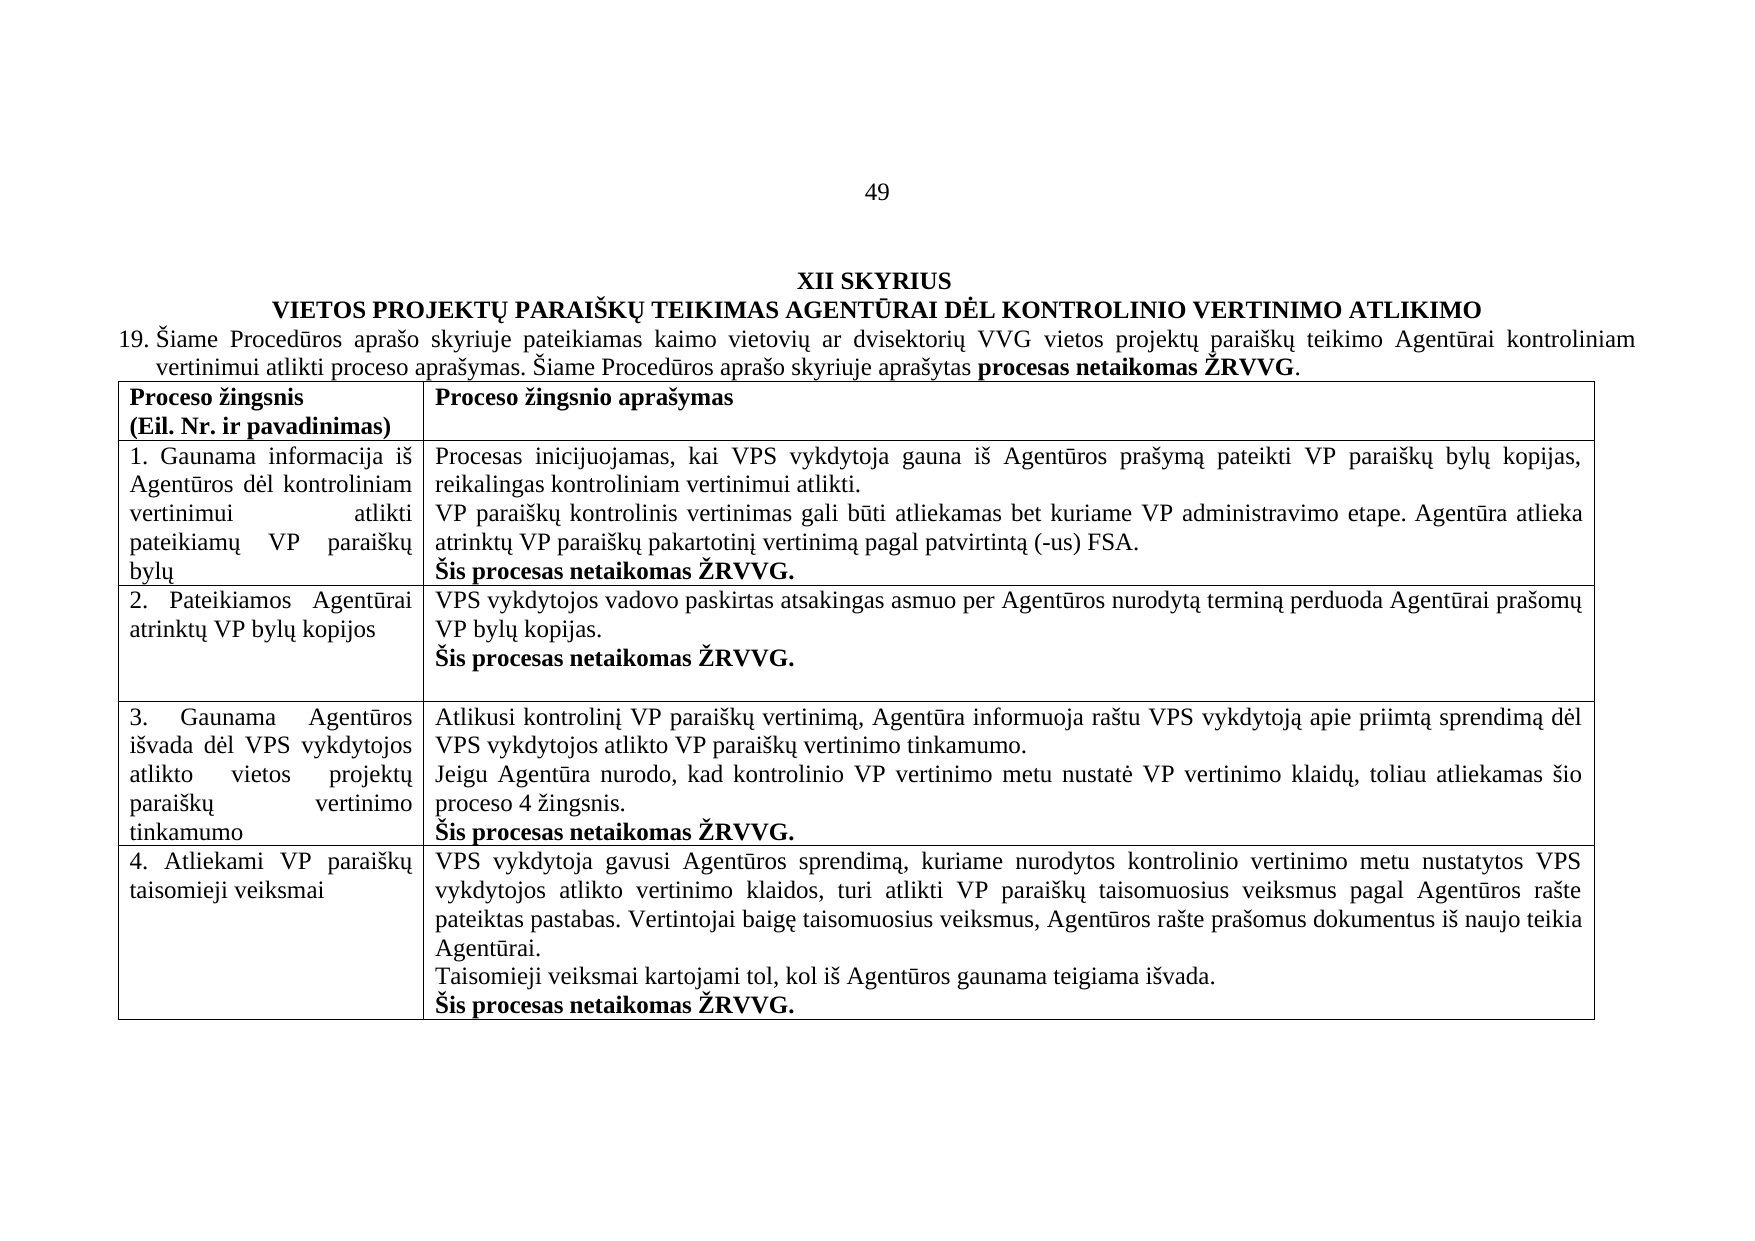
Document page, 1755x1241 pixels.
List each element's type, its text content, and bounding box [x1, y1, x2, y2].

text XII SKYRIUS [118, 266, 1636, 295]
text vietos projektų paraiškų teikimas agentūrAI DĖL kontroliniO vertinimO atlikIMO [118, 295, 1636, 324]
table_cell VPS vykdytoja gavusi Agentūros sprendimą, kuriame nurodytos kontrolinio vertinimo metu nustatytos VPS vykdytojos atlikto vertinimo klaidos, turi atlikti VP paraiškų taisomuosius veiksmus pagal Agentūros rašte pateiktas pastabas. Vertintojai baigę taisomuosius veiksmus, Agentūros rašte prašomus dokumentus iš naujo teikia Agentūrai. Taisomieji veiksmai kartojami tol, kol iš Agentūros gaunama teigiama išvada. Šis procesas netaikomas ŽRVVG. [424, 846, 1594, 1019]
table_cell Atlikusi kontrolinį VP paraiškų vertinimą, Agentūra informuoja raštu VPS vykdytoją apie priimtą sprendimą dėl VPS vykdytojos atlikto VP paraiškų vertinimo tinkamumo. Jeigu Agentūra nurodo, kad kontrolinio VP vertinimo metu nustatė VP vertinimo klaidų, toliau atliekamas šio proceso 4 žingsnis. Šis procesas netaikomas ŽRVVG. [424, 702, 1594, 845]
table_cell Procesas inicijuojamas, kai VPS vykdytoja gauna iš Agentūros prašymą pateikti VP paraiškų bylų kopijas, reikalingas kontroliniam vertinimui atlikti. VP paraiškų kontrolinis vertinimas gali būti atliekamas bet kuriame VP administravimo etape. Agentūra atlieka atrinktų VP paraiškų pakartotinį vertinimą pagal patvirtintą (-us) FSA. Šis procesas netaikomas ŽRVVG. [424, 441, 1594, 584]
table_cell 1. Gaunama informacija iš Agentūros dėl kontroliniam vertinimui atlikti pateikiamų VP paraiškų bylų [119, 441, 423, 584]
table_header Proceso žingsnio aprašymas [424, 382, 1594, 440]
table_cell 4. Atliekami VP paraiškų taisomieji veiksmai [119, 846, 423, 1019]
text 19. Šiame Procedūros aprašo skyriuje pateikiamas kaimo vietovių ar dvisektorių VVG vietos projektų paraiškų teikimo Agentūrai kontroliniam vertinimui atlikti proceso aprašymas. Šiame Procedūros aprašo skyriuje aprašytas procesas netaikomas ŽRVVG. [118, 324, 1636, 381]
table_cell VPS vykdytojos vadovo paskirtas atsakingas asmuo per Agentūros nurodytą terminą perduoda Agentūrai prašomų VP bylų kopijas. Šis procesas netaikomas ŽRVVG. [424, 586, 1594, 701]
table_header Proceso žingsnis (Eil. Nr. ir pavadinimas) [119, 382, 423, 440]
table_cell 2. Pateikiamos Agentūrai atrinktų VP bylų kopijos [119, 586, 423, 701]
table_cell 3. Gaunama Agentūros išvada dėl VPS vykdytojos atlikto vietos projektų paraiškų vertinimo tinkamumo [119, 702, 423, 845]
